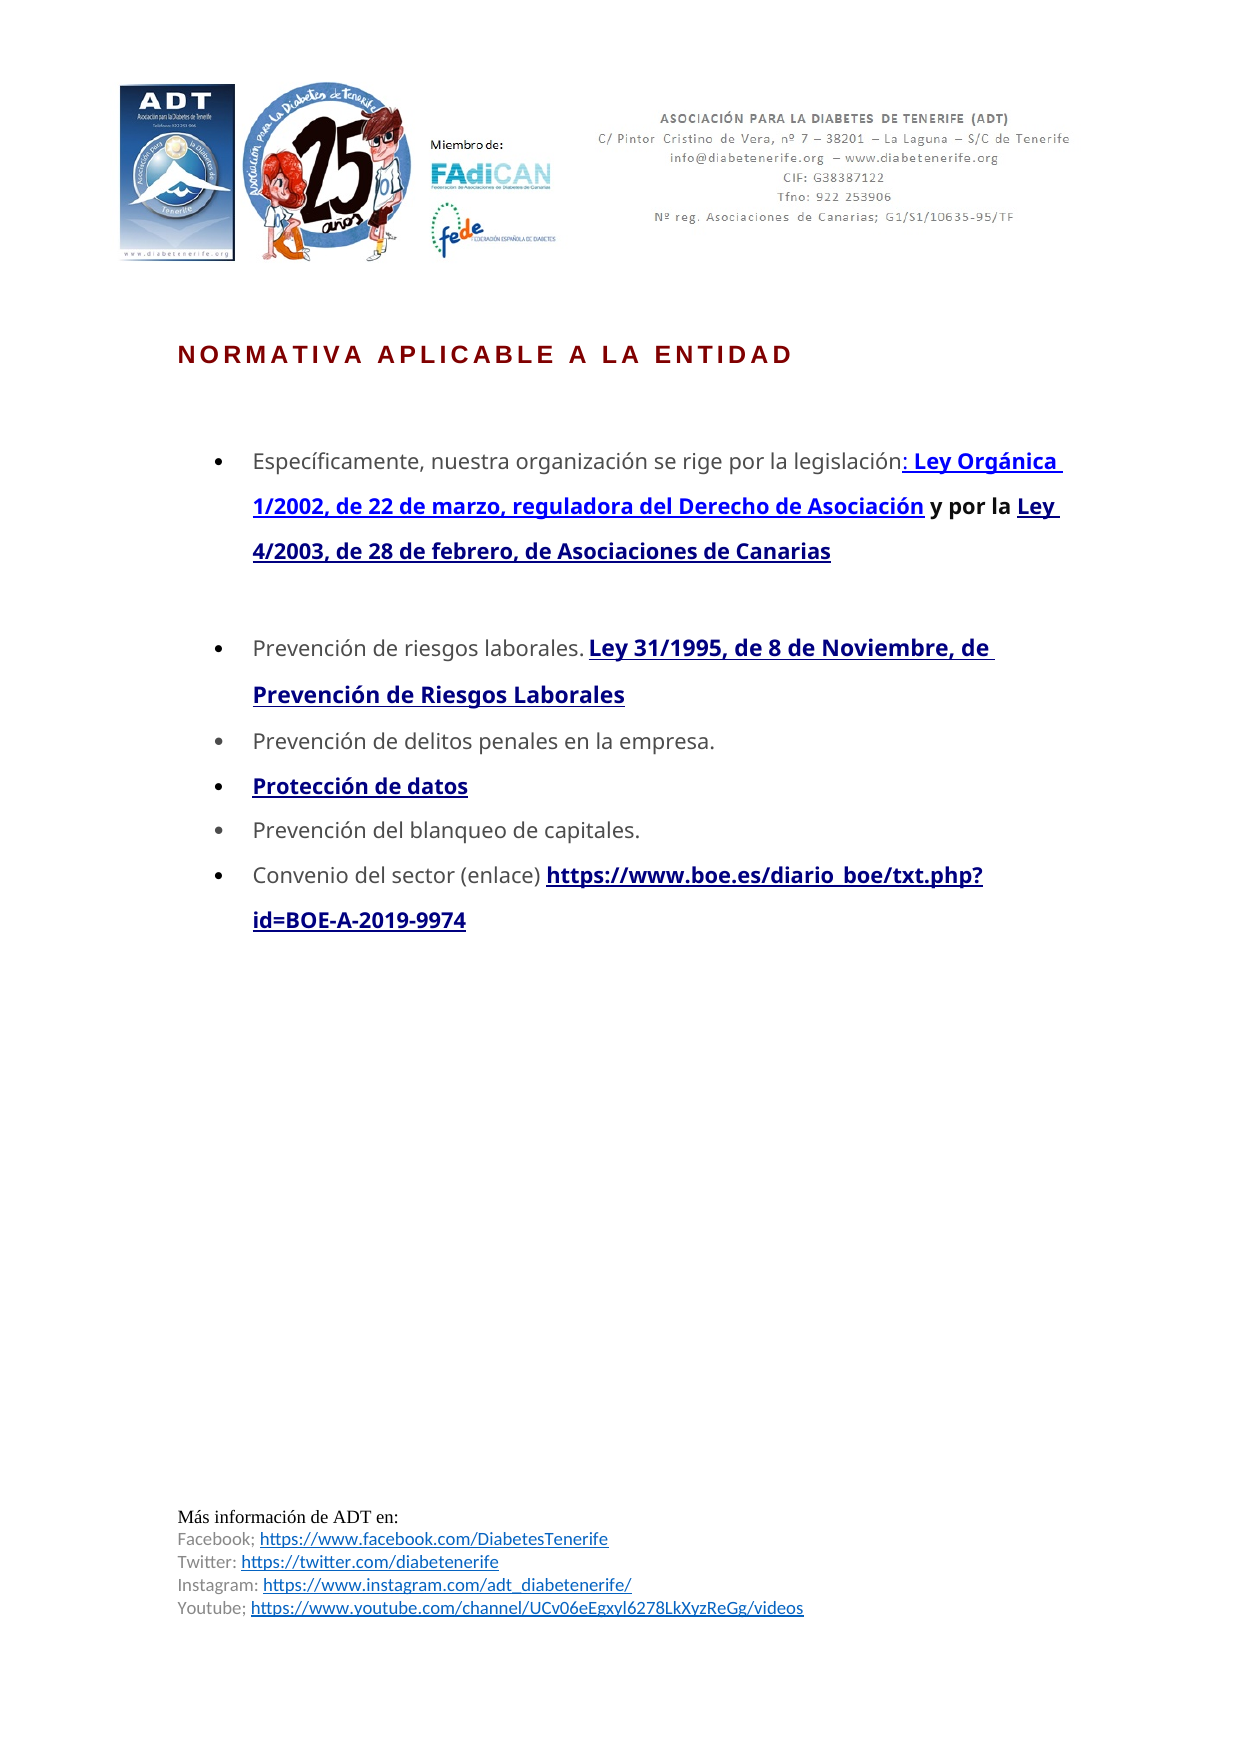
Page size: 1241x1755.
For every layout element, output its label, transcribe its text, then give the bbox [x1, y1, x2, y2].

list Prevención de riesgos laborales. Ley 31/1995, de 8 de Noviembre, de Prevención de Riesgos Laborales [215, 632, 1063, 711]
list Convenio del sector (enlace) https://www.boe.es/diario_boe/txt.php?id=BOE-A-2019-9974 [215, 860, 1063, 935]
subtitle NORMATIVA APLICABLE A LA ENTIDAD [177, 340, 1063, 368]
list Específicamente, nuestra organización se rige por la legislación: Ley Orgánica 1/2002, de 22 de marzo, reguladora del Derecho de Asociación y por la Ley 4/2003, de 28 de febrero, de Asociaciones de Canarias [215, 446, 1063, 566]
list Prevención de delitos penales en la empresa. [215, 726, 1063, 756]
list Protección de datos [215, 771, 1063, 801]
list Prevención del blanqueo de capitales. [215, 816, 1063, 845]
